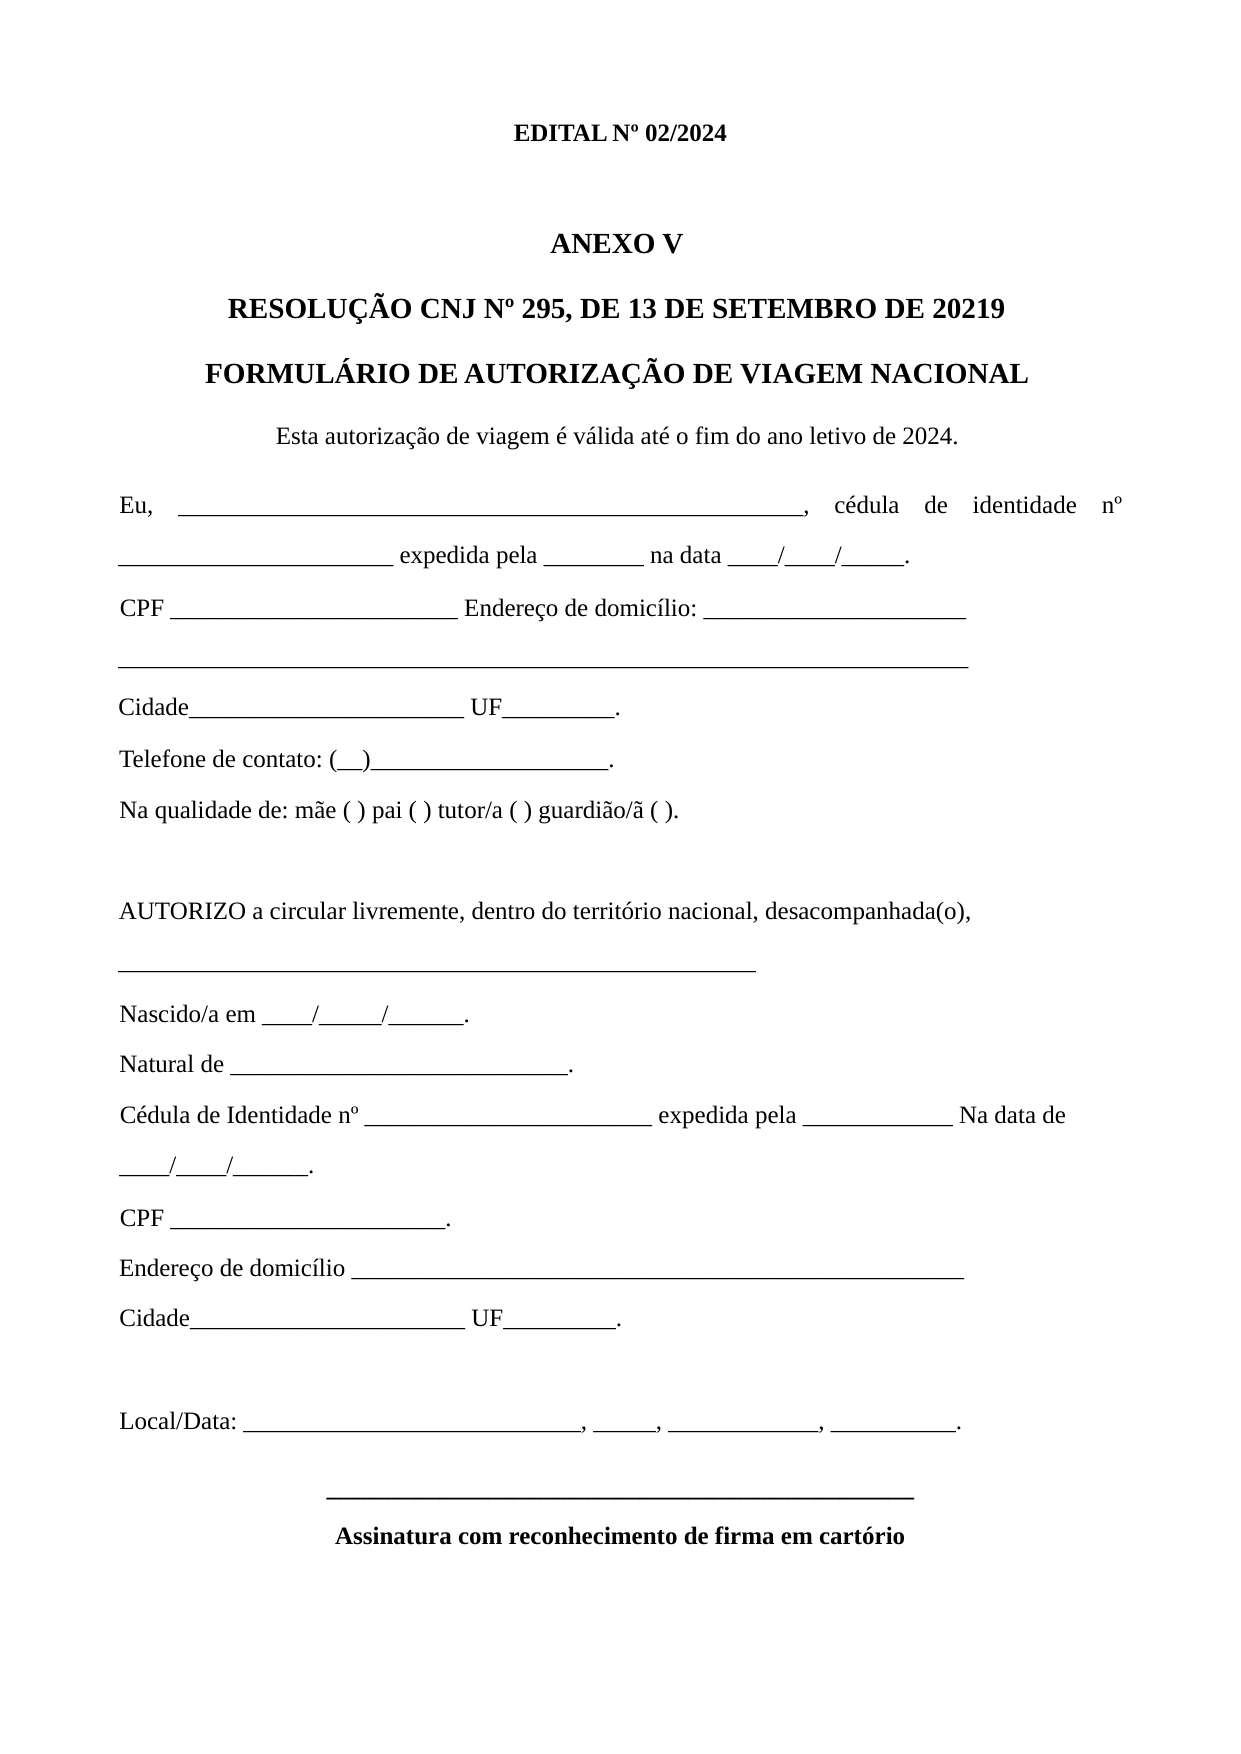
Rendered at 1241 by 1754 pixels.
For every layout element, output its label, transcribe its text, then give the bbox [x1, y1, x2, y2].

text Nascido/a em ____/_____/______. [119, 999, 1122, 1028]
text Local/Data: ___________________________, _____, ____________, __________. [119, 1406, 1122, 1435]
text Natural de ___________________________. [119, 1049, 1122, 1078]
text Cédula de Identidade nº _______________________ expedida pela ____________ Na data de ____/____/______. [119, 1100, 1091, 1178]
text RESOLUÇÃO CNJ Nº 295, DE 13 DE SETEMBRO DE 20219 [118, 291, 1122, 324]
text CPF ______________________. [119, 1203, 1122, 1232]
text CPF _______________________ Endereço de domicílio: _____________________ ____________________________________________________________________ Cidade______________________ UF_________. [118, 593, 1122, 720]
text Na qualidade de: mãe ( ) pai ( ) tutor/a ( ) guardião/ã ( ). [119, 795, 1122, 824]
text AUTORIZO a circular livremente, dentro do território nacional, desacompanhada(o), ___________________________________________________ [118, 896, 1121, 974]
text Esta autorização de viagem é válida até o fim do ano letivo de 2024. [118, 421, 1122, 449]
text ANEXO V [118, 226, 1122, 260]
text Telefone de contato: (__)___________________. [119, 744, 1122, 773]
text EDITAL Nº 02/2024 [118, 118, 1122, 147]
text _______________________________________________ [118, 1440, 1122, 1502]
text FORMULÁRIO DE AUTORIZAÇÃO DE VIAGEM NACIONAL [118, 356, 1122, 389]
text Eu, __________________________________________________, cédula de identidade nº ______________________ expedida pela ________ na data ____/____/_____. [118, 491, 1122, 569]
text Assinatura com reconhecimento de firma em cartório [118, 1521, 1122, 1550]
text Endereço de domicílio _________________________________________________ Cidade______________________ UF_________. [119, 1253, 1104, 1332]
